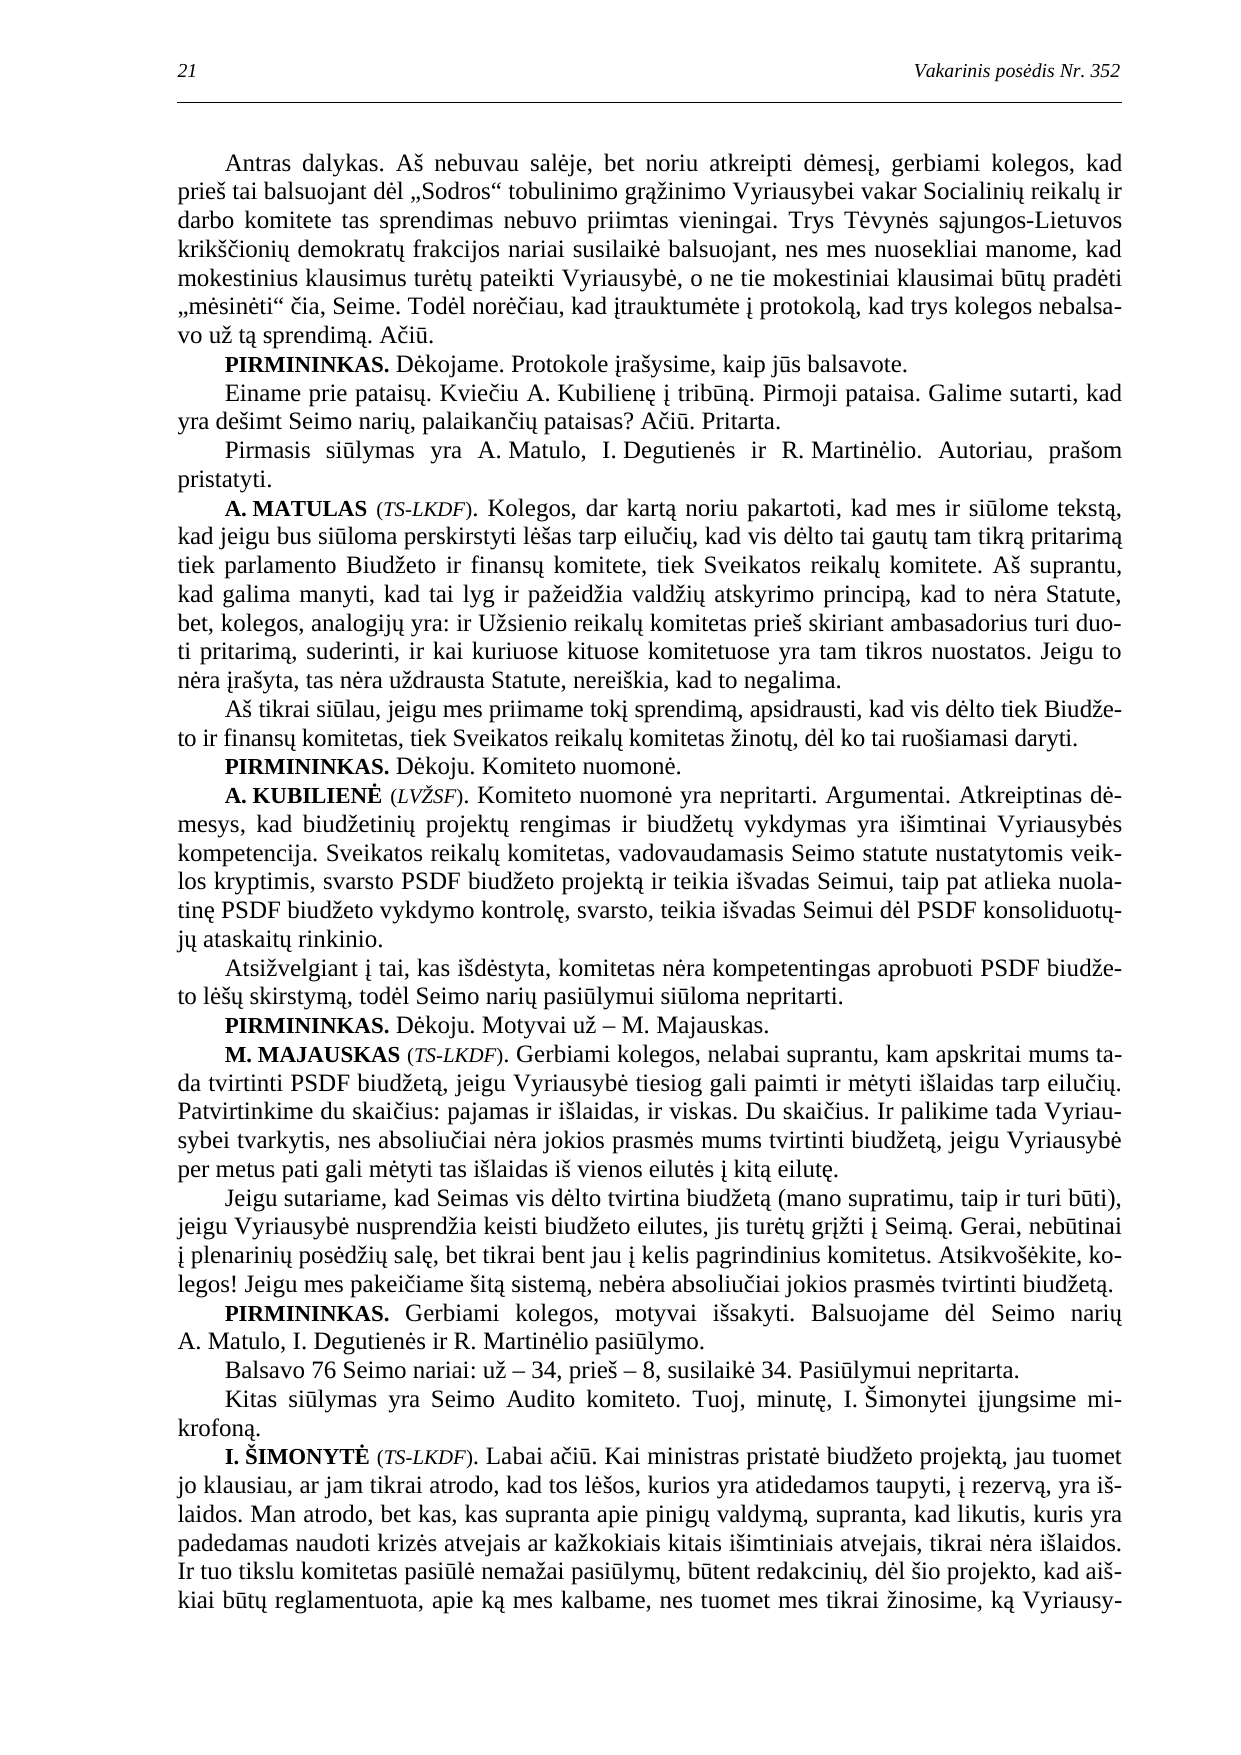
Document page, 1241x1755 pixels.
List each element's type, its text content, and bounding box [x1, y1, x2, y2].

text At­si­žvel­giant į tai, kas iš­dės­ty­ta, ko­mi­te­tas nė­ra kom­pe­ten­tin­gas ap­ro­buo­ti PSDF biu­dže­to lė­šų skirs­ty­mą, to­dėl Sei­mo na­rių pa­siū­ly­mui siū­lo­ma ne­pri­tar­ti. [177, 953, 1122, 1010]
text PIRMININKAS. Ger­bia­mi ko­le­gos, mo­ty­vai iš­sa­ky­ti. Bal­suo­ja­me dėl Sei­mo na­rių A. Ma­tu­lo, I. De­gu­tie­nės ir R. Mar­ti­nė­lio pa­siū­ly­mo. [177, 1298, 1122, 1355]
text Bal­sa­vo 76 Sei­mo na­riai: už – 34, prieš – 8, su­si­lai­kė 34. Pa­siū­ly­mui ne­pri­tar­ta. [177, 1355, 1122, 1384]
text Ki­tas siū­ly­mas yra Sei­mo Au­di­to ko­mi­te­to. Tuoj, mi­nu­tę, I. Ši­mo­ny­tei įjung­si­me mi­krofo­ną. [177, 1384, 1122, 1441]
text PIRMININKAS. Dė­ko­ju. Ko­mi­te­to nuo­mo­nė. [177, 751, 1122, 780]
text I. ŠIMONYTĖ (TS-LKDF). La­bai ačiū. Kai mi­nist­ras pri­sta­tė biu­dže­to pro­jek­tą, jau tuo­met jo klau­siau, ar jam tik­rai at­ro­do, kad tos lė­šos, ku­rios yra ati­de­da­mos tau­py­ti, į re­zer­vą, yra iš­lai­dos. Man at­ro­do, bet kas, kas su­pran­ta apie pi­ni­gų val­dy­mą, su­pran­ta, kad li­ku­tis, ku­ris yra pa­de­da­mas nau­do­ti kri­zės at­ve­jais ar kaž­ko­kiais ki­tais iš­im­ti­niais at­ve­jais, tik­rai nė­ra iš­lai­dos. Ir tuo tiks­lu ko­mi­te­tas pa­siū­lė ne­ma­žai pa­siū­ly­mų, bū­tent re­dak­ci­nių, dėl šio pro­jek­to, kad aiš­kiai bū­tų reg­la­men­tuo­ta, apie ką mes kal­ba­me, nes tuo­met mes tik­rai ži­no­si­me, ką Vy­riau­sy­ [177, 1441, 1122, 1614]
text Ant­ras da­ly­kas. Aš ne­bu­vau sa­lė­je, bet no­riu at­kreip­ti dė­me­sį, ger­bia­mi ko­le­gos, kad prieš tai bal­suo­jant dėl „Sod­ros“ to­bu­li­ni­mo grą­ži­ni­mo Vy­riau­sy­bei va­kar So­cia­li­nių rei­ka­lų ir dar­bo ko­mi­te­te tas spren­di­mas ne­bu­vo pri­im­tas vie­nin­gai. Trys Tė­vy­nės są­jun­gos-Lie­tu­vos krikš­čio­nių de­mok­ra­tų frak­ci­jos na­riai su­si­lai­kė bal­suo­jant, nes mes nuo­sek­liai ma­no­me, kad mo­kes­ti­nius klau­si­mus tu­rė­tų pa­teik­ti Vy­riau­sy­bė, o ne tie mo­kes­ti­niai klau­si­mai bū­tų pra­dė­ti „mė­si­nė­ti“ čia, Sei­me. To­dėl no­rė­čiau, kad įtrauk­tu­mė­te į pro­to­ko­lą, kad trys ko­le­gos ne­bal­sa­vo už tą spren­di­mą. Ačiū. [177, 148, 1122, 349]
text PIRMININKAS. Dė­ko­ju. Mo­ty­vai už – M. Ma­jaus­kas. [177, 1010, 1122, 1039]
text Jei­gu su­ta­ria­me, kad Sei­mas vis dėl­to tvir­ti­na biu­dže­tą (ma­no su­pra­ti­mu, taip ir tu­ri bū­ti), jei­gu Vy­riau­sy­bė nu­spren­džia keis­ti biu­dže­to ei­lu­tes, jis tu­rė­tų grįž­ti į Sei­mą. Ge­rai, ne­bū­ti­nai į ple­na­ri­nių po­sė­džių sa­lę, bet tik­rai bent jau į ke­lis pa­grin­di­nius ko­mi­te­tus. At­si­kvo­šė­ki­te, ko­le­gos! Jei­gu mes pa­kei­čia­me ši­tą sis­te­mą, ne­bė­ra ab­so­liu­čiai jo­kios pras­mės tvir­tin­ti biu­dže­tą. [177, 1183, 1122, 1298]
text A. MATULAS (TS-LKDF). Ko­le­gos, dar kar­tą no­riu pa­kar­to­ti, kad mes ir siū­lo­me teks­tą, kad jei­gu bus siū­lo­ma per­skirs­ty­ti lė­šas tarp ei­lu­čių, kad vis dėl­to tai gau­tų tam tik­rą pri­ta­ri­mą tiek par­la­men­to Biu­dže­to ir fi­nan­sų ko­mi­te­te, tiek Svei­ka­tos rei­ka­lų ko­mi­te­te. Aš su­pran­tu, kad ga­li­ma ma­ny­ti, kad tai lyg ir pa­žei­džia val­džių at­sky­ri­mo prin­ci­pą, kad to nė­ra Sta­tu­te, bet, ko­le­gos, ana­lo­gi­jų yra: ir Už­sie­nio rei­ka­lų ko­mi­te­tas prieš ski­riant am­ba­sa­do­rius tu­ri duo­ti pri­ta­ri­mą, su­de­rin­ti, ir kai ku­riuo­se ki­tuo­se ko­mi­te­tuo­se yra tam tik­ros nuo­sta­tos. Jei­gu to nė­ra įra­šy­ta, tas nė­ra už­draus­ta Sta­tu­te, ne­reiš­kia, kad to ne­ga­li­ma. [177, 493, 1122, 694]
text Pir­ma­sis siū­ly­mas yra A. Ma­tu­lo, I. De­gu­tie­nės ir R. Mar­ti­nė­lio. Au­to­riau, pra­šom pristaty­ti. [177, 435, 1122, 493]
text M. MAJAUSKAS (TS-LKDF). Ger­bia­mi ko­le­gos, ne­la­bai su­pran­tu, kam ap­skri­tai mums ta­da tvir­tin­ti PSDF biu­dže­tą, jei­gu Vy­riau­sy­bė tie­siog ga­li pa­im­ti ir mė­ty­ti iš­lai­das tarp ei­lu­čių. Pa­tvir­tin­ki­me du skai­čius: pa­ja­mas ir iš­lai­das, ir vis­kas. Du skai­čius. Ir pa­li­ki­me ta­da Vy­riau­sy­bei tvar­ky­tis, nes ab­so­liu­čiai nė­ra jo­kios pras­mės mums tvir­tin­ti biu­dže­tą, jei­gu Vy­riau­sy­bė per me­tus pa­ti ga­li mė­ty­ti tas iš­lai­das iš vie­nos ei­lu­tės į ki­tą ei­lu­tę. [177, 1039, 1122, 1183]
text PIRMININKAS. Dė­ko­ja­me. Pro­to­ko­le įra­šy­si­me, kaip jūs bal­sa­vo­te. [177, 349, 1122, 378]
text Ei­na­me prie pa­tai­sų. Kvie­čiu A. Ku­bi­lie­nę į tri­bū­ną. Pir­mo­ji pa­tai­sa. Ga­li­me su­tar­ti, kad yra de­šimt Sei­mo na­rių, pa­lai­kan­čių pa­tai­sas? Ačiū. Pri­tar­ta. [177, 378, 1122, 435]
text Aš tik­rai siū­lau, jei­gu mes pri­ima­me to­kį spren­di­mą, ap­si­draus­ti, kad vis dėl­to tiek Biu­dže­to ir fi­nan­sų ko­mi­te­tas, tiek Svei­ka­tos rei­ka­lų ko­mi­te­tas ži­no­tų, dėl ko tai ruo­šia­ma­si da­ry­ti. [177, 694, 1122, 751]
text A. KUBILIENĖ (LVŽSF). Ko­mi­te­to nuo­mo­nė yra ne­pri­tar­ti. Ar­gu­men­tai. At­kreip­ti­nas dė­me­sys, kad biu­dže­ti­nių pro­jek­tų ren­gi­mas ir biu­dže­tų vyk­dy­mas yra iš­im­ti­nai Vy­riau­sy­bės kom­pe­ten­ci­ja. Svei­ka­tos rei­ka­lų ko­mi­te­tas, va­do­vau­da­ma­sis Sei­mo sta­tu­te nu­sta­ty­to­mis veik­los kryp­ti­mis, svars­to PSDF biu­dže­to pro­jek­tą ir tei­kia iš­va­das Sei­mui, taip pat at­lie­ka nuo­la­ti­nę PSDF biu­dže­to vyk­dy­mo kon­tro­lę, svars­to, tei­kia iš­va­das Sei­mui dėl PSDF kon­so­li­duo­tų­jų ata­skai­tų rin­ki­nio. [177, 780, 1122, 953]
